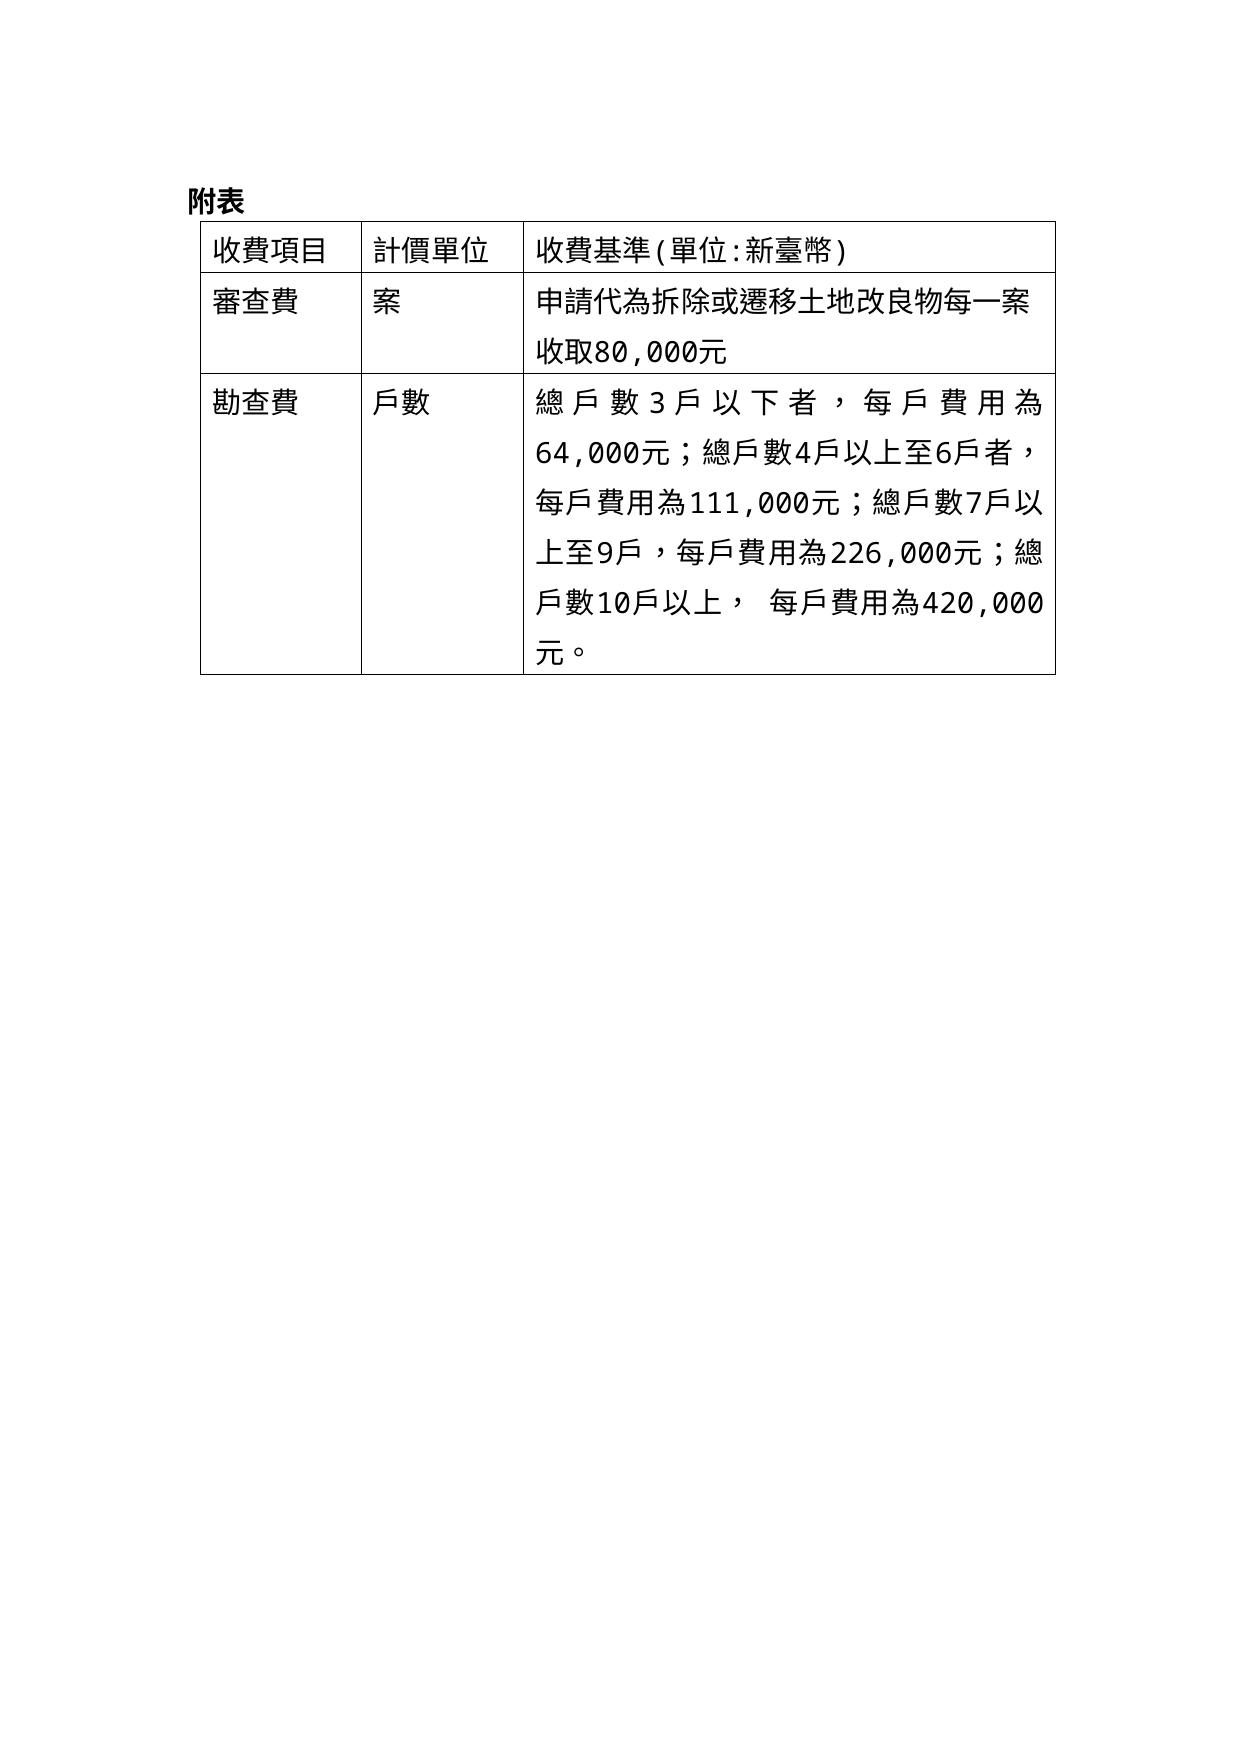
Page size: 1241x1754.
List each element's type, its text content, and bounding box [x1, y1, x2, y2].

table_header 計價單位 [362, 222, 523, 272]
table_cell 勘查費 [201, 374, 361, 674]
table_cell 戶數 [362, 374, 523, 674]
table_header 收費項目 [201, 222, 361, 272]
table_cell 案 [362, 273, 523, 373]
table_cell 申請代為拆除或遷移土地改良物每一案收取80,000元 [524, 273, 1055, 373]
table_header 收費基準(單位:新臺幣) [524, 222, 1055, 272]
table_cell 總戶數3戶以下者，每戶費用為 64,000元；總戶數4戶以上至6戶者，每戶費用為111,000元；總戶數7戶以上至9戶，每戶費用為226,000元；總戶數10戶以上， 每戶費用為420,000元。 [524, 374, 1055, 674]
text 附表 [187, 158, 1053, 221]
table_cell 審查費 [201, 273, 361, 373]
